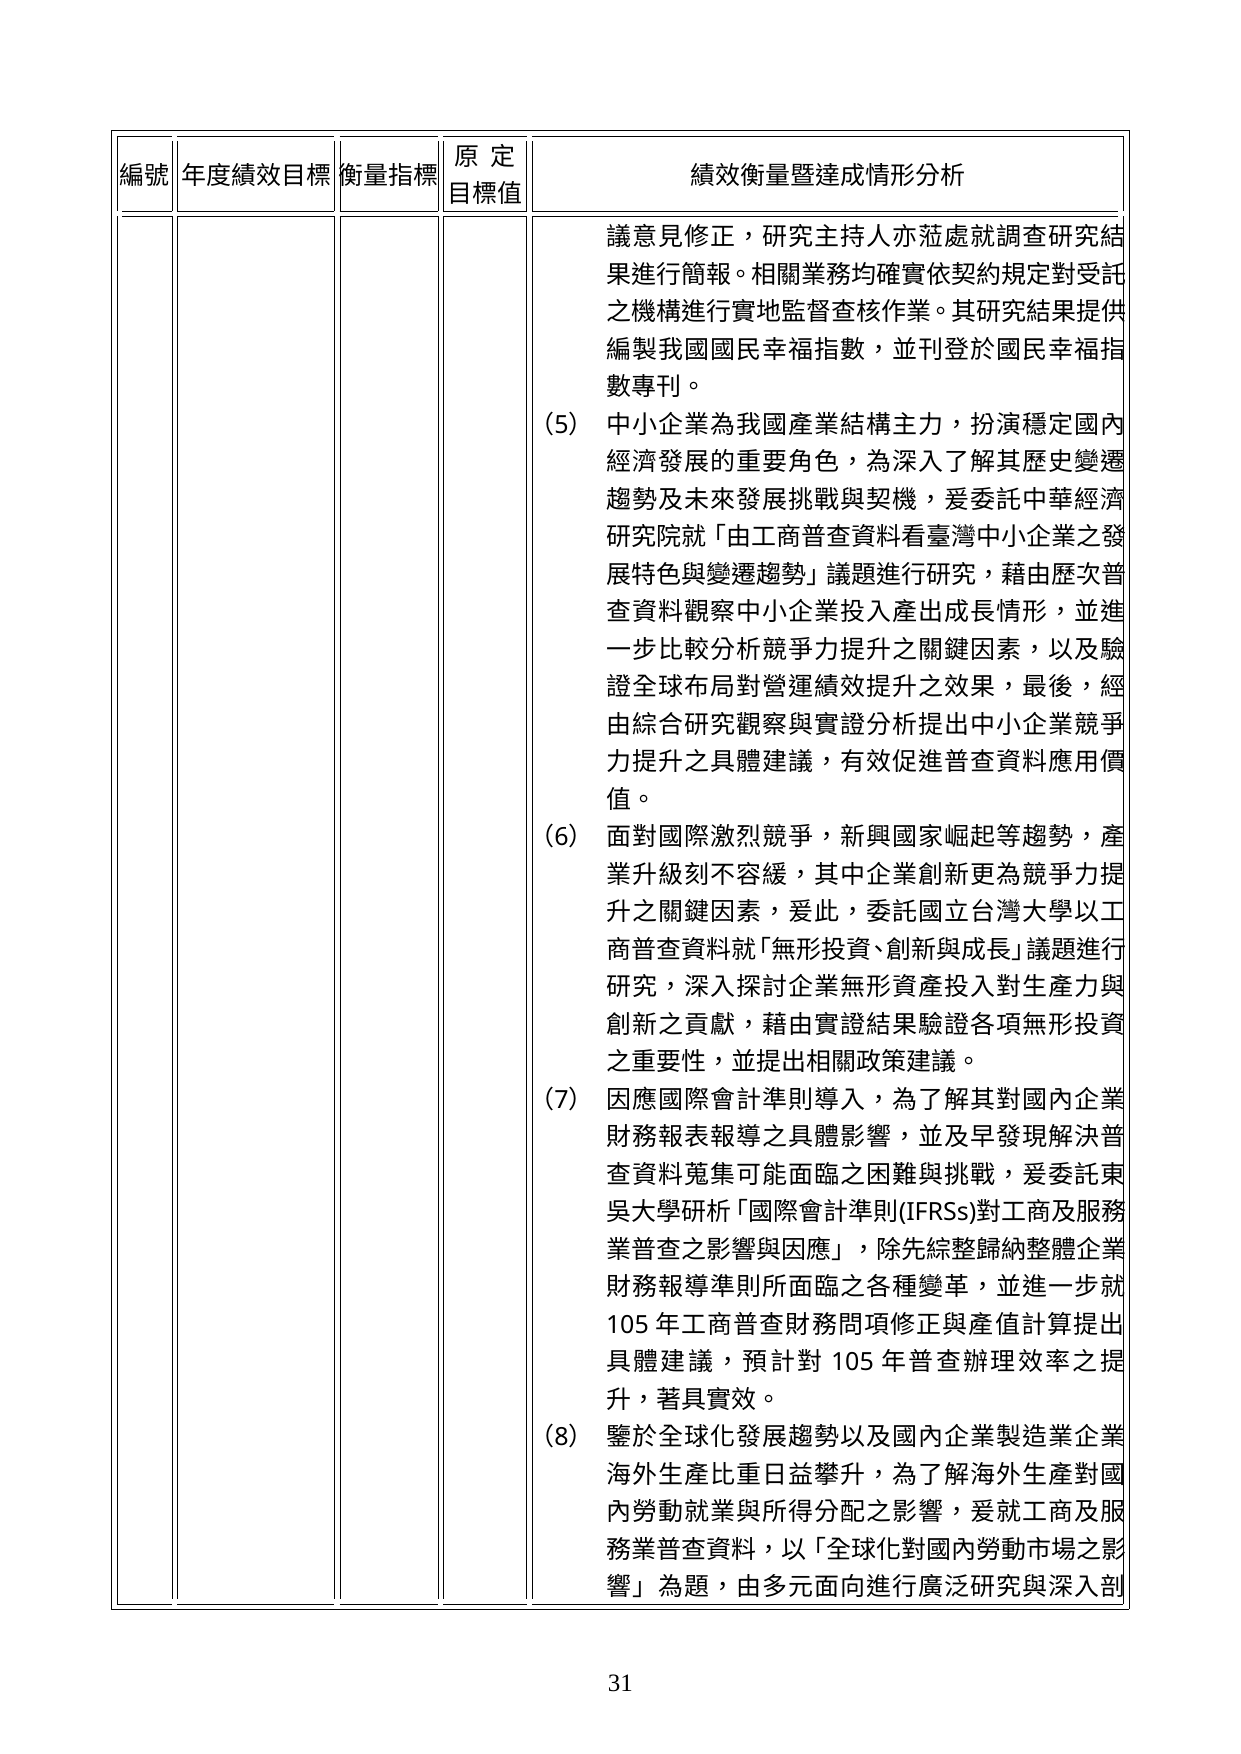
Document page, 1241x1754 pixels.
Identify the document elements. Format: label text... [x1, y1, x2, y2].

table_header 編號 [114, 131, 174, 211]
table_header 績效衡量暨達成情形分析 [529, 131, 1126, 211]
table_cell [114, 211, 174, 1604]
table_header 原 定 目標值 [440, 131, 529, 211]
table_cell [175, 211, 337, 1604]
table_cell [337, 211, 440, 1604]
table_header 衡量指標 [337, 131, 440, 211]
table_cell [440, 211, 529, 1604]
table_cell 本總處103年度辦理行政及政策類研究情形如下： 為提升政府機關首長對內部控制之重視及強化課責，促使機關永續落實推動，爰委託國立政治大學辦理「政府內部控制法制化及相關配套措施之研究」，經擇定適當機關辦理內部控制情形進行個案研究，以及參考歐美先進國家內部控制之立法趨勢提出研究結論，考量我國政府內部控制之推動採行政規則方式有其侷限性，建議透過立法賦予內部控制法律位階，可強化其拘束力且就辦理內部控制（含內部稽核）工作之相關權責予以保障及課責，研究結果將作為未來研擬推動內部控制法制化之參考。 為精進我國政府內部控制監督機制，本總處以「我國政府內部控制監督機制之探討－以內部控制制度自行評估及內部稽核為例」為題蒐整分析國內、外相關理論與先進國家政府實務發展趨勢外，並擇定適當機關102年度自行評估與內部稽核實際辦理情形進行個案研究，提出簡化整體層級自行評估流程與判斷項目，以及強化風險導向稽核工作與追蹤複查機制等建議，103年除已參酌部分建議檢修「各機關內部控制制度自行評估原則」、「政府內部稽核應行注意事項」等規定外，並將供作未來賡續精進相關規制之參考。 為增進我國政府會計研究發展之效益，於102年7月委託國立政治大學鄭講座教授丁旺等以「我國政府會計報告體系及主要財務報表之研究」為題辦理委託研究案，於103年6月完成研究報告，透過分析蒐整國際政府會計理論與先進國家作法等資料，擬具我國政府各類會計報告主要報表格式、科目，以及主要財務報導要素之認列原則等精進方向之建議，可作為我國政府會計賡續研究發展之參據。 為蒐集國民幸福指數「社會聯繫」與「公民參與及政府治理」領域之指標資料，並研究國人主觀幸福感及影響因素，爰參酌OECD出版之「衡量主觀幸福感指導手冊」，與中央研究院人文社會科學研究中心合辦「國民幸福指數調查暨主觀幸福感研究」。調查方面，明確規定成功樣本認定標準，並進行洪氏戶中抽樣、反覆多重加權及加權樣本結構檢定等方法，供做編製國民幸福指數的部分資料。另為確實監督查核是項調查研究，派員實地參與問卷建議會議以確認問項及說明之修正；相關調查執行報告與期末報告俱依建議意見修正，研究主持人亦蒞處就調查研究結果進行簡報。相關業務均確實依契約規定對受託之機構進行實地監督查核作業。其研究結果提供編製我國國民幸福指數，並刊登於國民幸福指數專刊。 中小企業為我國產業結構主力，扮演穩定國內經濟發展的重要角色，為深入了解其歷史變遷趨勢及未來發展挑戰與契機，爰委託中華經濟研究院就「由工商普查資料看臺灣中小企業之發展特色與變遷趨勢」議題進行研究，藉由歷次普查資料觀察中小企業投入產出成長情形，並進一步比較分析競爭力提升之關鍵因素，以及驗證全球布局對營運績效提升之效果，最後，經由綜合研究觀察與實證分析提出中小企業競爭力提升之具體建議，有效促進普查資料應用價值。 面對國際激烈競爭，新興國家崛起等趨勢，產業升級刻不容緩，其中企業創新更為競爭力提升之關鍵因素，爰此，委託國立台灣大學以工商普查資料就「無形投資、創新與成長」議題進行研究，深入探討企業無形資產投入對生產力與創新之貢獻，藉由實證結果驗證各項無形投資之重要性，並提出相關政策建議。 因應國際會計準則導入，為了解其對國內企業財務報表報導之具體影響，並及早發現解決普查資料蒐集可能面臨之困難與挑戰，爰委託東吳大學研析「國際會計準則(IFRSs)對工商及服務業普查之影響與因應」，除先綜整歸納整體企業財務報導準則所面臨之各種變革，並進一步就105年工商普查財務問項修正與產值計算提出具體建議，預計對105年普查辦理效率之提升，著具實效。 鑒於全球化發展趨勢以及國內企業製造業企業海外生產比重日益攀升，為了解海外生產對國內勞動就業與所得分配之影響，爰就工商及服務業普查資料，以「全球化對國內勞動市場之影響」為題，由多元面向進行廣泛研究與深入剖析，並依據研究結論分別就產業政策、社會福利政策，以及教育政策提出具體建議，實現統計支援決策之效能。 因應資訊科技發展趨勢，主計資訊業務正積極朝向雲端環境建構與發展，另一方面由於行動裝置(如平板電腦、手機等)及網際網路基礎建設普及化，隨時隨地皆可上網處理辦公室業務的雲端辦公室，將是下一階段雲端應用的目標，爰以「主計雲端辦公室應用之研究」為題辦理研究。研究建議：基於業務需求、資訊科技、安全管理及建置經費等4個面向考量，近期可依業務特性局部導入虛擬桌面及推廣免費的辦公室軟體，以達到撙節經費及提升行政效益之目標；長期而言，安全可靠且以使用量計費的全雲端服務，將是未來雲端辦公室應用的趨勢。 辦理「非營業特種基金財務報導配合國際發展趨勢再精進」之研究，研究結論略以，擬議精進方向符合重要國際組織或主要國家推動方向，可有效提升各基金財務透明度，且可使附屬單位預算整體內容具一致性，有助於民眾閱讀及比較，並可減少相關機關對於財務報表之編製與轉換成本等，確具可行性。又考量非營業特種基金歷次預算及決算等書表改革，或配合特種基金預算型態調整，或配合預算法之修正施行，均有其變革背景，爰倘未來政府預算、會計制度有改革規劃，建議可參酌本研究結論推動。 辦理「評估訂定政府捐助財團法人財務報導原則性規範」之研究，研究結論略以，財團法人財務報導原則性規範之研訂，似有必要，訂定機構可為本總處或財團法人會計研究發展基金會，倘由本總處訂定，其適用對象應僅限政府捐助財團法人；至非政府捐助財團法人及其他非營利組織，可參照準用本總處訂定之原則性規範。本研究建議：配合財團法人法之立法，短期可就現行財務報導相關規定加以強化與研修；中長期以研訂財團法人財務報導原則性規範為目標。另針對訂定會計科目參考表一節，本總處業於103年5月26日以主基法字第1030200476B號函訂頒「政府捐助之財團法人共通性會計科（項）目參考表」及政府捐助之財團法人預算書表格式暨撰寫範例，並請各主管機關自編製104年度預算起適用及據以辦理，以提升財團法人財務資訊品質。 政府財政攸關國家整體競爭力及未來經濟是否能穩定發展，更是因應下一波經濟波動重要籌碼。全球金融危機後，如何清楚面對實質財政問題，進而提出根本解決方法，或確認現行改革方向正確無誤，再度成為各界關注議題。為從不同角度觀察我國財政狀況，以提供決策參考，爰參酌主要國際組織之作法，研究辦理「我國結構性財政餘額估算」作業，並提出報告。依研究估算結果顯示我國存有結構性之制度面財政問題，而主要關鍵在於賦稅收入偏低。由於財政改革非一蹴可幾，行政院仍應逐步進行財政收支之制度性調整，持續強化財政紀律，俾確保各級政府財政健全及永續發展。 上開研究經費執行數合計357萬9千元，占103年度預算數（10億3,595萬9千元）比率為0.35％，超出原訂目標值（0.3％），達成度為100％。又本總處103年度歲出預算雖較102年度減少，本總處仍積極運用有限經費辦理「政府內部控制法制化及相關配套措施之研究」等12項研究，整體研究範圍涵蓋歲計、會計(含內部控制)、統計及主計資訊等業務，研究成果相當豐碩，研究結論業經採納據以辦理相關業務或供作未來施政參考。 [529, 211, 1126, 1604]
table_header 年度績效目標 [175, 131, 337, 211]
